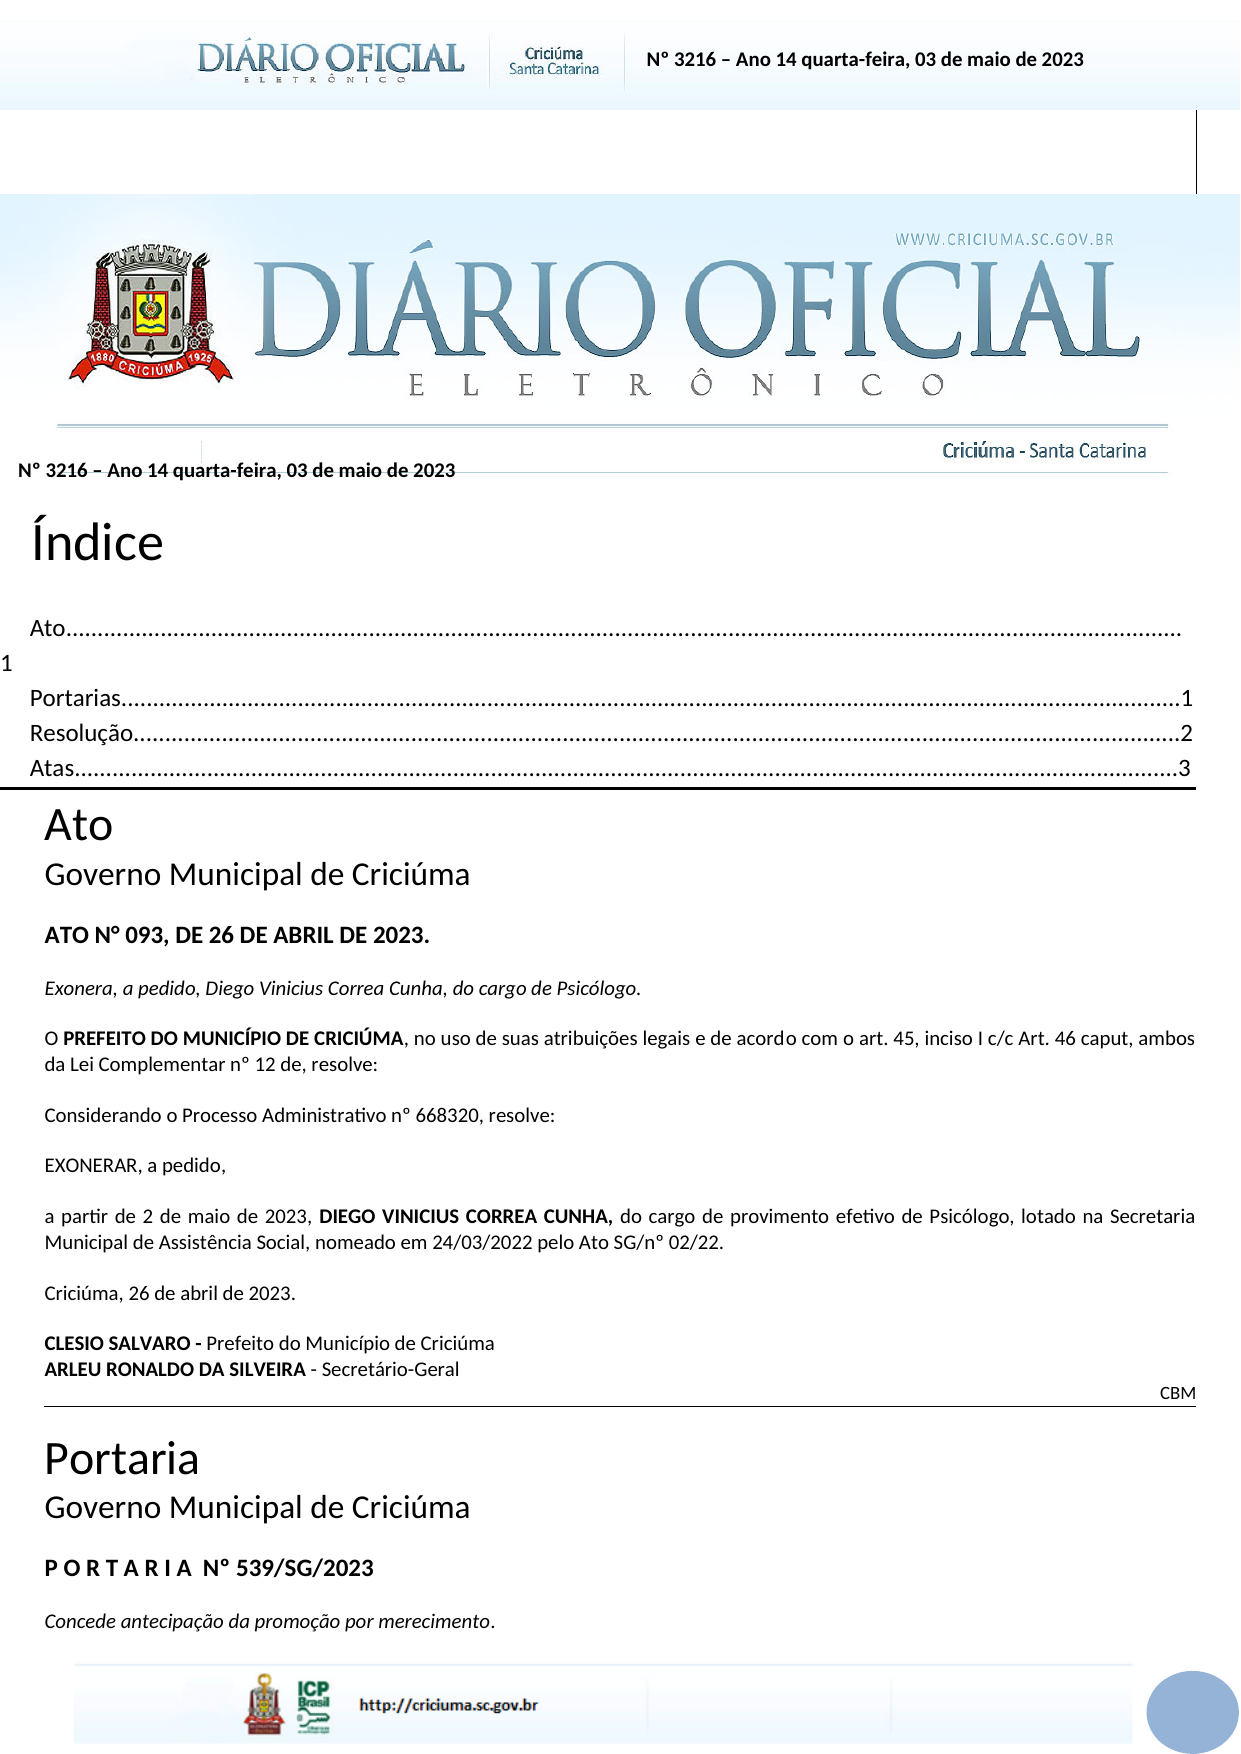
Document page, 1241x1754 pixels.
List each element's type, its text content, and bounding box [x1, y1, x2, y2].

text ATO N° 093, DE 26 DE ABRIL DE 2023. [44, 919, 1181, 949]
text EXONERAR, a pedido, [44, 1153, 1196, 1178]
text CBM [44, 1381, 1196, 1406]
text Portaria [44, 1428, 1196, 1486]
text Concede antecipação da promoção por merecimento. [44, 1608, 1196, 1634]
text Governo Municipal de Criciúma [44, 1486, 1196, 1527]
text O PREFEITO DO MUNICÍPIO DE CRICIÚMA, no uso de suas atribuições legais e de acordo com o art. 45, inciso I c/c Art. 46 caput, ambos da Lei Complementar nº 12 de, resolve: [44, 1026, 1196, 1076]
text CLESIO SALVARO - Prefeito do Município de Criciúma [44, 1331, 1240, 1356]
text Resolução......................................................................................................................................................................2 [0, 717, 1196, 747]
text Ato.................................................................................................................................................................................1 [0, 612, 1196, 677]
text Criciúma, 26 de abril de 2023. [44, 1280, 1171, 1305]
text Atas...............................................................................................................................................................................3 [0, 752, 1196, 787]
text a partir de 2 de maio de 2023, DIEGO VINICIUS CORREA CUNHA, do cargo de provimento efetivo de Psicólogo, lotado na Secretaria Municipal de Assistência Social, nomeado em 24/03/2022 pelo Ato SG/nº 02/22. [44, 1203, 1196, 1254]
text Ato [44, 794, 1196, 853]
text Portarias........................................................................................................................................................................1 [0, 682, 1196, 712]
text P O R T A R I A Nº 539/SG/2023 [44, 1552, 1196, 1583]
text Exonera, a pedido, Diego Vinicius Correa Cunha, do cargo de Psicólogo. [44, 975, 1196, 1000]
text Governo Municipal de Criciúma [44, 853, 1196, 893]
text Considerando o Processo Administrativo nº 668320, resolve: [44, 1102, 1181, 1127]
text ARLEU RONALDO DA SILVEIRA - Secretário-Geral [44, 1356, 1240, 1381]
